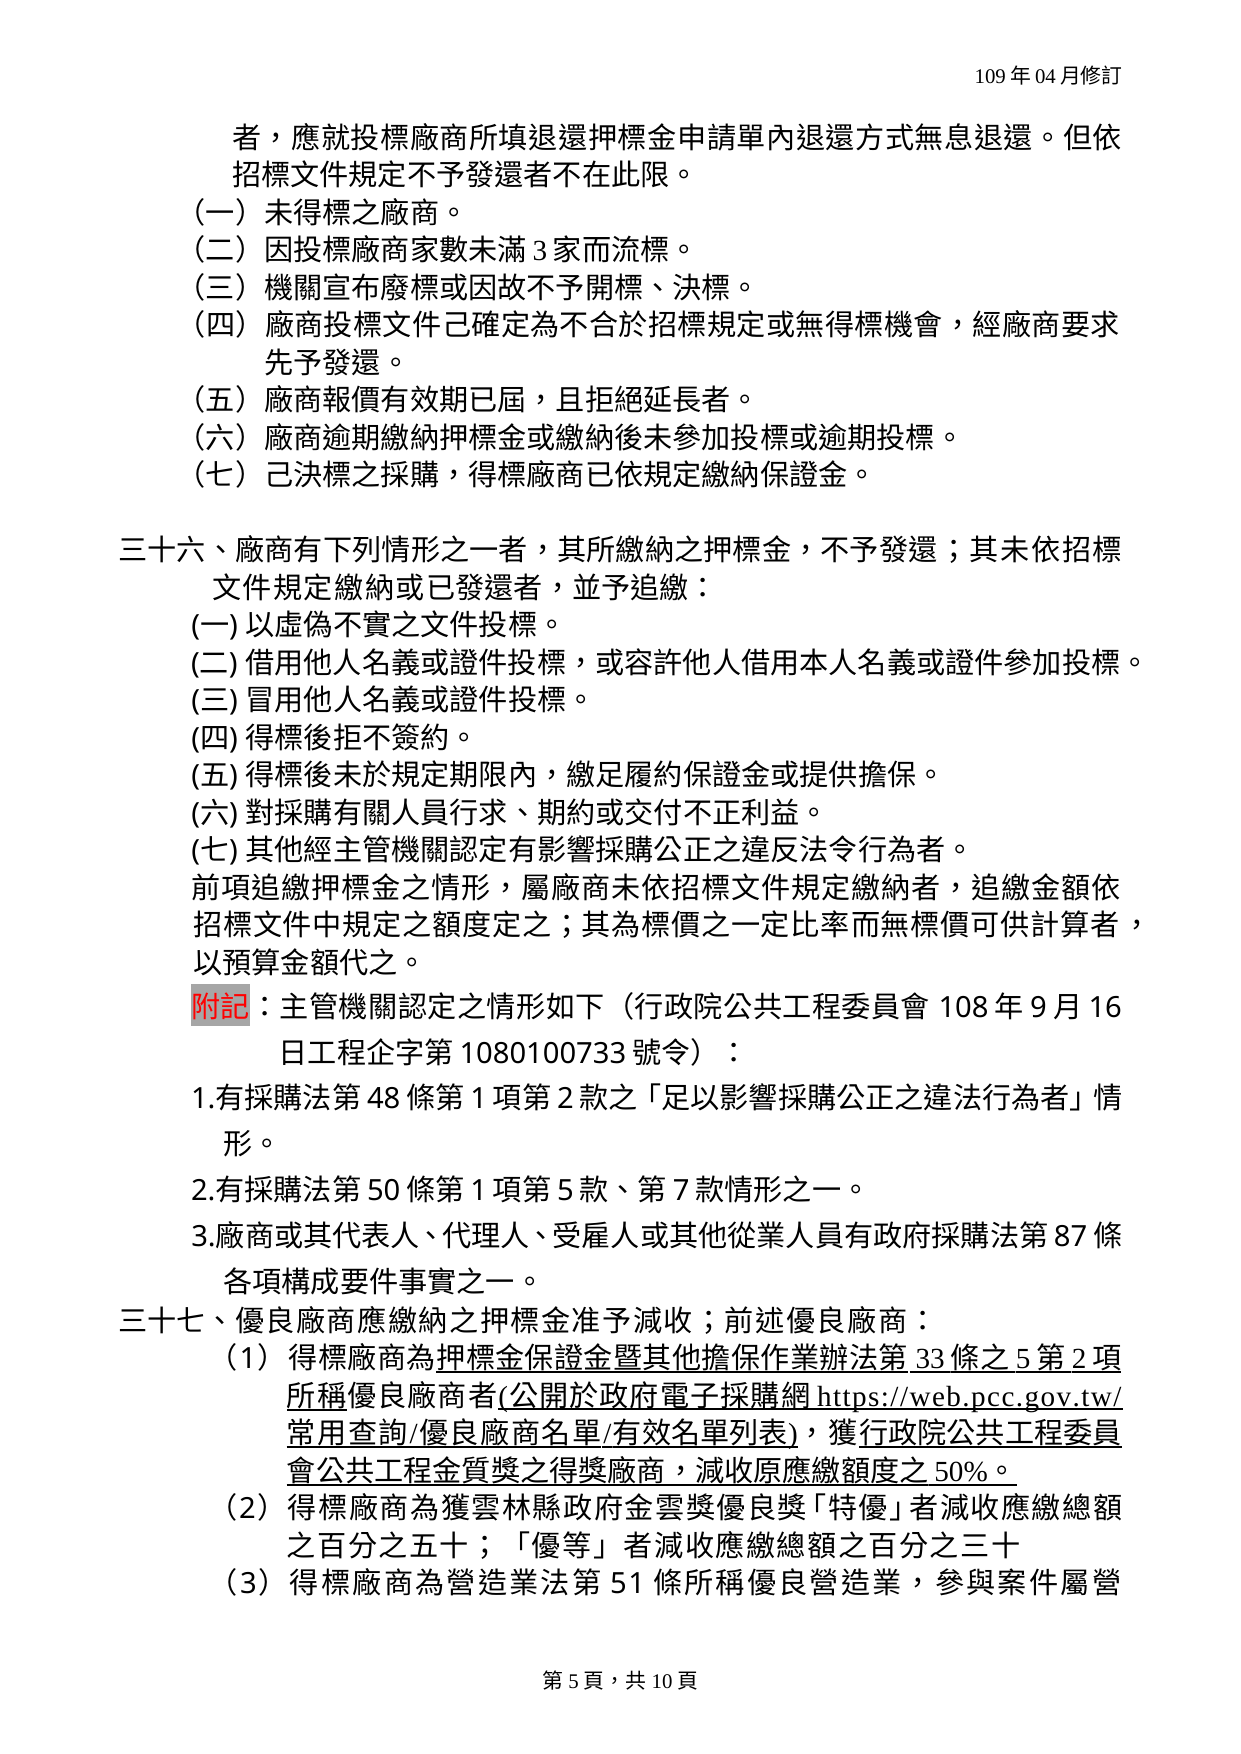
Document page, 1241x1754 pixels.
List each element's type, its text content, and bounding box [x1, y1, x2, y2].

text （七）己決標之採購，得標廠商已依規定繳納保證金。 [118, 456, 1122, 493]
text （三）機關宣布廢標或因故不予開標、決標。 [118, 268, 1122, 306]
text （2）得標廠商為獲雲林縣政府金雲獎優良獎「特優」者減收應繳總額之百分之五十；「優等」者減收應繳總額之百分之三十 [208, 1489, 1122, 1564]
text 3.廠商或其代表人、代理人、受雇人或其他從業人員有政府採購法第87條各項構成要件事實之一。 [191, 1210, 1122, 1301]
text （二）因投標廠商家數未滿3家而流標。 [118, 231, 1122, 268]
text 2.有採購法第50條第1項第5款、第7款情形之一。 [191, 1164, 1122, 1210]
text （3）得標廠商為營造業法第51條所稱優良營造業，參與案件屬營 [208, 1564, 1122, 1601]
text （六）廠商逾期繳納押標金或繳納後未參加投標或逾期投標。 [118, 418, 1122, 456]
text (五) 得標後未於規定期限內，繳足履約保證金或提供擔保。 [191, 756, 1122, 793]
text （1）得標廠商為押標金保證金暨其他擔保作業辦法第33條之5第2項所稱優良廠商者(公開於政府電子採購網https://web.pcc.gov.tw/常用查詢/優良廠商名單/有效名單列表)，獲行政院公共工程委員會公共工程金質獎之得獎廠商，減收原應繳額度之50%。 [208, 1339, 1122, 1489]
text (四) 得標後拒不簽約。 [191, 718, 1122, 756]
text 三十六、廠商有下列情形之一者，其所繳納之押標金，不予發還；其未依招標文件規定繳納或已發還者，並予追繳： [118, 531, 1122, 606]
text 者，應就投標廠商所填退還押標金申請單內退還方式無息退還。但依招標文件規定不予發還者不在此限。 [118, 118, 1122, 193]
text (一) 以虛偽不實之文件投標。 [191, 606, 1122, 643]
text (六) 對採購有關人員行求、期約或交付不正利益。 [191, 793, 1122, 831]
text 三十七、優良廠商應繳納之押標金准予減收；前述優良廠商： [118, 1301, 1122, 1339]
text （一）未得標之廠商。 [118, 193, 1122, 231]
text 1.有採購法第48條第1項第2款之「足以影響採購公正之違法行為者」情形。 [191, 1072, 1122, 1164]
text 附記：主管機關認定之情形如下（行政院公共工程委員會108年9月16日工程企字第1080100733號令）： [191, 981, 1122, 1072]
text (三) 冒用他人名義或證件投標。 [191, 681, 1122, 718]
text (七) 其他經主管機關認定有影響採購公正之違反法令行為者。 [191, 831, 1122, 868]
text （五）廠商報價有效期已屆，且拒絕延長者。 [118, 381, 1122, 418]
text 前項追繳押標金之情形，屬廠商未依招標文件規定繳納者，追繳金額依招標文件中規定之額度定之；其為標價之一定比率而無標價可供計算者，以預算金額代之。 [191, 868, 1122, 981]
text （四）廠商投標文件己確定為不合於招標規定或無得標機會，經廠商要求先予發還。 [177, 306, 1122, 381]
text (二) 借用他人名義或證件投標，或容許他人借用本人名義或證件參加投標。 [191, 643, 1122, 681]
